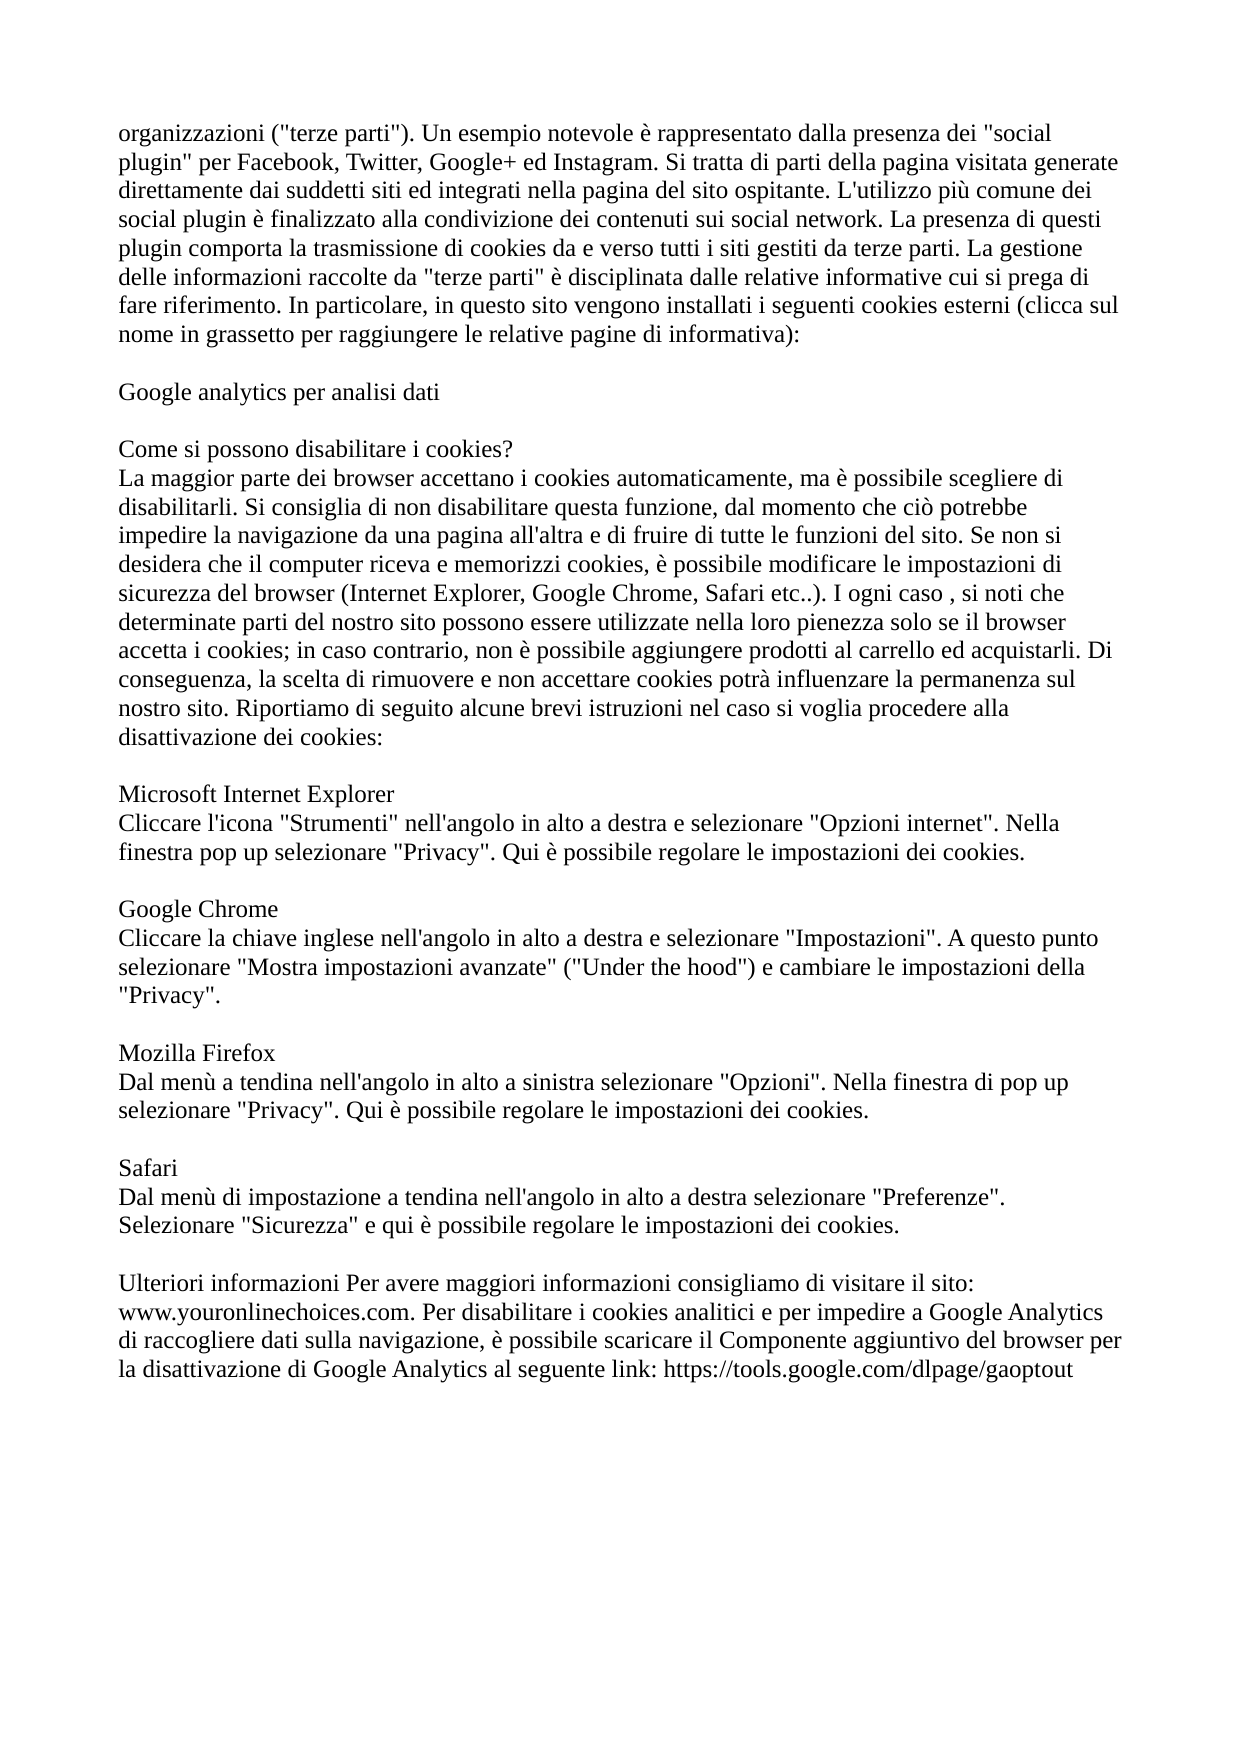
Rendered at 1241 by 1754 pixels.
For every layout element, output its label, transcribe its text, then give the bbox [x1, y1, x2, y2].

text Dal menù a tendina nell'angolo in alto a sinistra selezionare "Opzioni". Nella finestra di pop up selezionare "Privacy". Qui è possibile regolare le impostazioni dei cookies. [118, 1067, 1122, 1124]
text organizzazioni ("terze parti"). Un esempio notevole è rappresentato dalla presenza dei "social plugin" per Facebook, Twitter, Google+ ed Instagram. Si tratta di parti della pagina visitata generate direttamente dai suddetti siti ed integrati nella pagina del sito ospitante. L'utilizzo più comune dei social plugin è finalizzato alla condivizione dei contenuti sui social network. La presenza di questi plugin comporta la trasmissione di cookies da e verso tutti i siti gestiti da terze parti. La gestione delle informazioni raccolte da "terze parti" è disciplinata dalle relative informative cui si prega di fare riferimento. In particolare, in questo sito vengono installati i seguenti cookies esterni (clicca sul nome in grassetto per raggiungere le relative pagine di informativa): [118, 118, 1122, 348]
text Dal menù di impostazione a tendina nell'angolo in alto a destra selezionare "Preferenze". Selezionare "Sicurezza" e qui è possibile regolare le impostazioni dei cookies. [118, 1182, 1122, 1239]
text Come si possono disabilitare i cookies? [118, 434, 1122, 463]
text Microsoft Internet Explorer [118, 779, 1122, 808]
text La maggior parte dei browser accettano i cookies automaticamente, ma è possibile scegliere di disabilitarli. Si consiglia di non disabilitare questa funzione, dal momento che ciò potrebbe impedire la navigazione da una pagina all'altra e di fruire di tutte le funzioni del sito. Se non si desidera che il computer riceva e memorizzi cookies, è possibile modificare le impostazioni di sicurezza del browser (Internet Explorer, Google Chrome, Safari etc..). I ogni caso , si noti che determinate parti del nostro sito possono essere utilizzate nella loro pienezza solo se il browser accetta i cookies; in caso contrario, non è possibile aggiungere prodotti al carrello ed acquistarli. Di conseguenza, la scelta di rimuovere e non accettare cookies potrà influenzare la permanenza sul nostro sito. Riportiamo di seguito alcune brevi istruzioni nel caso si voglia procedere alla disattivazione dei cookies: [118, 463, 1122, 751]
text Ulteriori informazioni Per avere maggiori informazioni consigliamo di visitare il sito: www.youronlinechoices.com. Per disabilitare i cookies analitici e per impedire a Google Analytics di raccogliere dati sulla navigazione, è possibile scaricare il Componente aggiuntivo del browser per la disattivazione di Google Analytics al seguente link: https://tools.google.com/dlpage/gaoptout [118, 1268, 1122, 1383]
text Google Chrome [118, 894, 1122, 923]
text Google analytics per analisi dati [118, 377, 1122, 406]
text Cliccare la chiave inglese nell'angolo in alto a destra e selezionare "Impostazioni". A questo punto selezionare "Mostra impostazioni avanzate" ("Under the hood") e cambiare le impostazioni della "Privacy". [118, 923, 1122, 1009]
text Mozilla Firefox [118, 1038, 1122, 1067]
text Cliccare l'icona "Strumenti" nell'angolo in alto a destra e selezionare "Opzioni internet". Nella finestra pop up selezionare "Privacy". Qui è possibile regolare le impostazioni dei cookies. [118, 808, 1122, 866]
text Safari [118, 1153, 1122, 1182]
